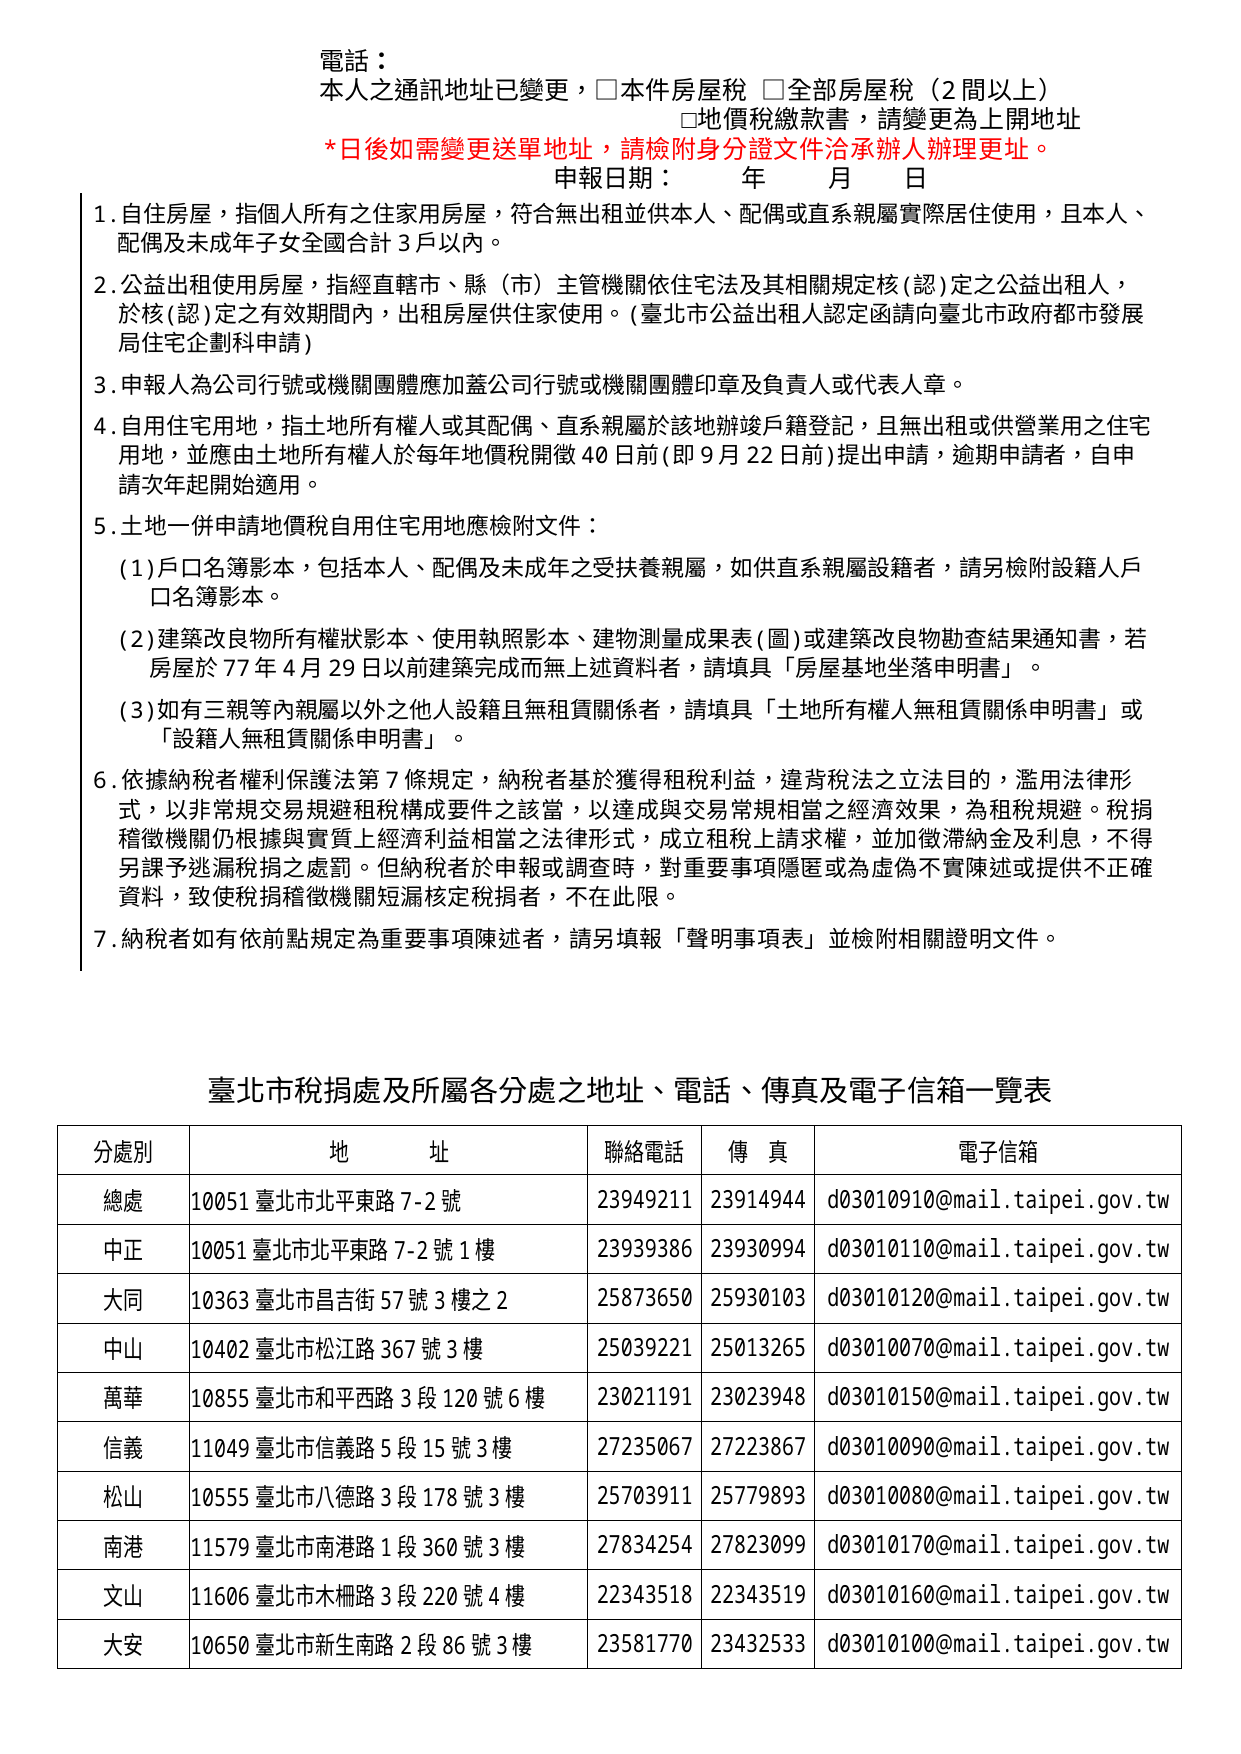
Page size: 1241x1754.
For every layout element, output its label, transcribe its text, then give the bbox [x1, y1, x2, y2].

table_cell d03010910@mail.taipei.gov.tw [815, 1175, 1181, 1224]
table_cell 松山 [58, 1472, 189, 1520]
table_cell 25703911 [588, 1472, 701, 1520]
table_cell 信義 [58, 1422, 189, 1471]
table_cell 27223867 [702, 1422, 814, 1471]
table_cell 23949211 [588, 1175, 701, 1224]
table_cell d03010070@mail.taipei.gov.tw [815, 1324, 1181, 1372]
table_cell 大同 [58, 1274, 189, 1322]
text 臺北市稅捐處及所屬各分處之地址、電話、傳真及電子信箱一覽表 [3, 1054, 1235, 1113]
table_cell 22343519 [702, 1570, 814, 1619]
table_cell 10051臺北市北平東路7-2號 [190, 1175, 587, 1224]
table_cell 23023948 [702, 1373, 814, 1421]
table_cell 1.自住房屋，指個人所有之住家用房屋，符合無出租並供本人、配偶或直系親屬實際居住使用，且本人、配偶及未成年子女全國合計3戶以內。 2.公益出租使用房屋，指經直轄市、縣（市）主管機關依住宅法及其相關規定核(認)定之公益出租人，於核(認)定之有效期間內，出租房屋供住家使用。(臺北市公益出租人認定函請向臺北市政府都市發展局住宅企劃科申請) 3.申報人為公司行號或機關團體應加蓋公司行號或機關團體印章及負責人或代表人章。 4.自用住宅用地，指土地所有權人或其配偶、直系親屬於該地辦竣戶籍登記，且無出租或供營業用之住宅用地，並應由土地所有權人於每年地價稅開徵40日前(即9月22日前)提出申請，逾期申請者，自申請次年起開始適用。 5.土地一併申請地價稅自用住宅用地應檢附文件： (1)戶口名簿影本，包括本人、配偶及未成年之受扶養親屬，如供直系親屬設籍者，請另檢附設籍人戶口名簿影本。 (2)建築改良物所有權狀影本、使用執照影本、建物測量成果表(圖)或建築改良物勘查結果通知書，若房屋於77年4月29日以前建築完成而無上述資料者，請填具「房屋基地坐落申明書」。 (3)如有三親等內親屬以外之他人設籍且無租賃關係者，請填具「土地所有權人無租賃關係申明書」或「設籍人無租賃關係申明書」。 6.依據納稅者權利保護法第7條規定，納稅者基於獲得租稅利益，違背稅法之立法目的，濫用法律形式，以非常規交易規避租稅構成要件之該當，以達成與交易常規相當之經濟效果，為租稅規避。稅捐稽徵機關仍根據與實質上經濟利益相當之法律形式，成立租稅上請求權，並加徵滯納金及利息，不得另課予逃漏稅捐之處罰。但納稅者於申報或調查時，對重要事項隱匿或為虛偽不實陳述或提供不正確資料，致使稅捐稽徵機關短漏核定稅捐者，不在此限。 7.納稅者如有依前點規定為重要事項陳述者，請另填報「聲明事項表」並檢附相關證明文件。 [82, 193, 1181, 971]
table_cell 25930103 [702, 1274, 814, 1322]
table_cell 電話： 本人之通訊地址已變更，□本件房屋稅 □全部房屋稅（2間以上） □地價稅繳款書，請變更為上開地址 *日後如需變更送單地址，請檢附身分證文件洽承辦人辦理更址。 申報日期： 年 月 日 [306, 47, 1176, 193]
table_cell d03010160@mail.taipei.gov.tw [815, 1570, 1181, 1619]
table_header 地 址 [190, 1126, 587, 1174]
table_cell 25039221 [588, 1324, 701, 1372]
table_cell 23930994 [702, 1225, 814, 1273]
table_cell 22343518 [588, 1570, 701, 1619]
table_cell 23581770 [588, 1620, 701, 1668]
table_cell 23432533 [702, 1620, 814, 1668]
table_cell 南港 [58, 1521, 189, 1569]
table_cell 11606臺北市木柵路3段220號4樓 [190, 1570, 587, 1619]
table_cell 總處 [58, 1175, 189, 1224]
table_cell 23021191 [588, 1373, 701, 1421]
table_cell 文山 [58, 1570, 189, 1619]
table_cell 25873650 [588, 1274, 701, 1322]
table_cell 10650臺北市新生南路2段86號3樓 [190, 1620, 587, 1668]
table_cell d03010120@mail.taipei.gov.tw [815, 1274, 1181, 1322]
table_cell 10855臺北市和平西路3段120號6樓 [190, 1373, 587, 1421]
table_cell d03010100@mail.taipei.gov.tw [815, 1620, 1181, 1668]
table_cell 11579臺北市南港路1段360號3樓 [190, 1521, 587, 1569]
table_cell 中山 [58, 1324, 189, 1372]
table_cell 大安 [58, 1620, 189, 1668]
table_cell [81, 47, 306, 193]
table_cell 10402臺北市松江路367號3樓 [190, 1324, 587, 1372]
table_cell 25013265 [702, 1324, 814, 1372]
table_cell d03010110@mail.taipei.gov.tw [815, 1225, 1181, 1273]
table_cell d03010170@mail.taipei.gov.tw [815, 1521, 1181, 1569]
table_cell 11049臺北市信義路5段15號3樓 [190, 1422, 587, 1471]
table_cell 中正 [58, 1225, 189, 1273]
table_cell 27834254 [588, 1521, 701, 1569]
table_cell 萬華 [58, 1373, 189, 1421]
table_header 電子信箱 [815, 1126, 1181, 1174]
table_header 分處別 [58, 1126, 189, 1174]
table_cell d03010150@mail.taipei.gov.tw [815, 1373, 1181, 1421]
table_cell d03010090@mail.taipei.gov.tw [815, 1422, 1181, 1471]
table_cell 27235067 [588, 1422, 701, 1471]
table_cell 27823099 [702, 1521, 814, 1569]
table_header 傳 真 [702, 1126, 814, 1174]
table_cell 10051臺北市北平東路7-2號1樓 [190, 1225, 587, 1273]
table_cell 23939386 [588, 1225, 701, 1273]
table_cell d03010080@mail.taipei.gov.tw [815, 1472, 1181, 1520]
table_cell 25779893 [702, 1472, 814, 1520]
table_cell [1176, 47, 1181, 193]
table_cell 10555臺北市八德路3段178號3樓 [190, 1472, 587, 1520]
table_cell 10363臺北市昌吉街57號3樓之2 [190, 1274, 587, 1322]
table_cell 23914944 [702, 1175, 814, 1224]
table_header 聯絡電話 [588, 1126, 701, 1174]
